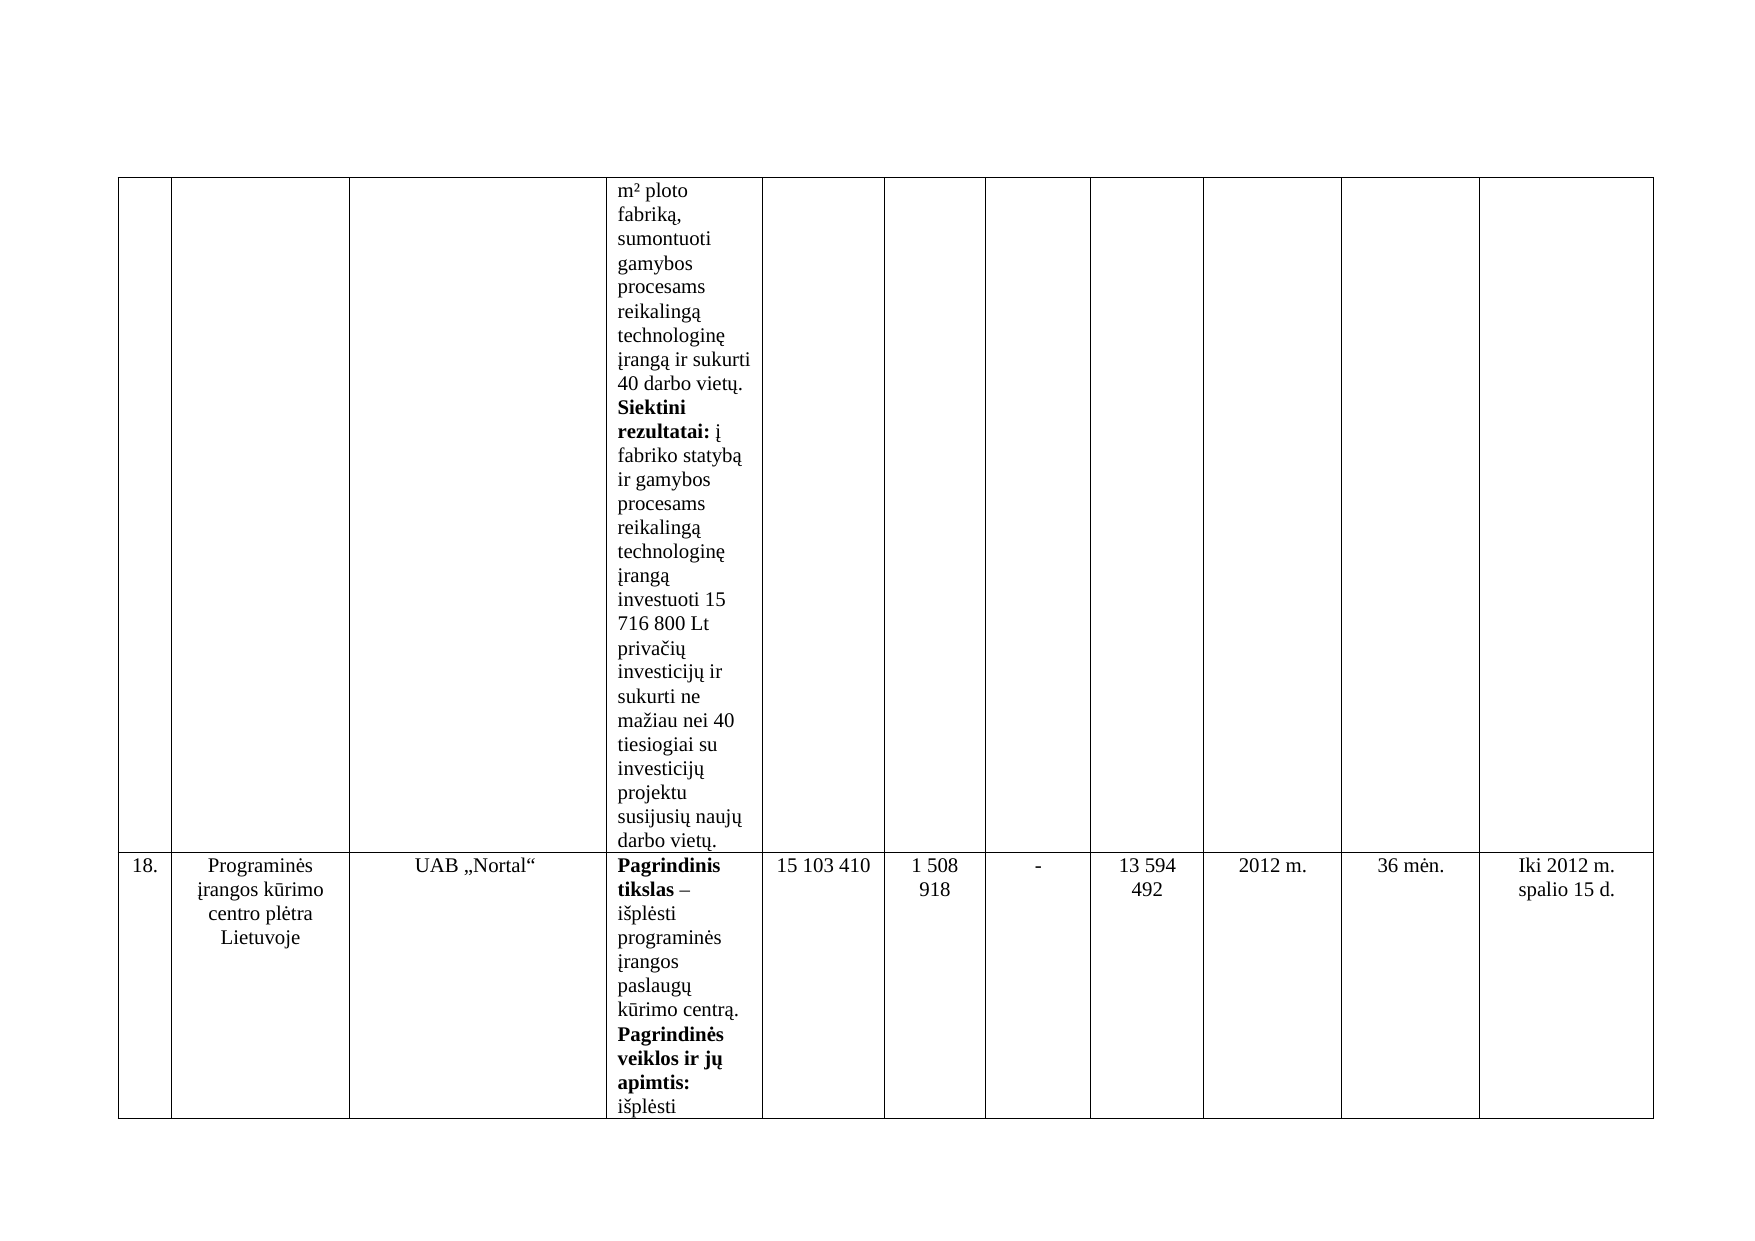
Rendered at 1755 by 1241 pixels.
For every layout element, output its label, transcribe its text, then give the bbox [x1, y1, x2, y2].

table_cell 15 103 410 [763, 853, 884, 1118]
table_cell [172, 178, 349, 852]
table_cell [763, 178, 884, 852]
table_cell Iki 2012 m. spalio 15 d. [1480, 853, 1653, 1118]
table_cell 36 mėn. [1342, 853, 1479, 1118]
table_cell 1 508 918 [885, 853, 985, 1118]
table_cell m² ploto fabriką, sumontuoti gamybos procesams reikalingą technologinę įrangą ir sukurti 40 darbo vietų. Siektini rezultatai: į fabriko statybą ir gamybos procesams reikalingą technologinę įrangą investuoti 15 716 800 Lt privačių investicijų ir sukurti ne mažiau nei 40 tiesiogiai su investicijų projektu susijusių naujų darbo vietų. [607, 178, 762, 852]
table_cell [1091, 178, 1203, 852]
table_cell [1204, 178, 1341, 852]
table_cell 2012 m. [1204, 853, 1341, 1118]
table_cell - [986, 178, 1090, 852]
table_cell - [986, 853, 1090, 1118]
table_cell [1342, 178, 1479, 852]
table_cell [885, 178, 985, 852]
table_cell 13 594 492 [1091, 853, 1203, 1118]
table_cell 18. [119, 853, 171, 1118]
table_cell UAB „Nortal“ [350, 853, 606, 1118]
table_cell [350, 178, 606, 852]
table_cell [1480, 178, 1653, 852]
table_cell Pagrindinis tikslas – išplėsti programinės įrangos paslaugų kūrimo centrą. Pagrindinės veiklos ir jų apimtis: išplėsti [607, 853, 762, 1118]
table_cell [119, 178, 171, 852]
table_cell Programinės įrangos kūrimo centro plėtra Lietuvoje [172, 853, 349, 1118]
